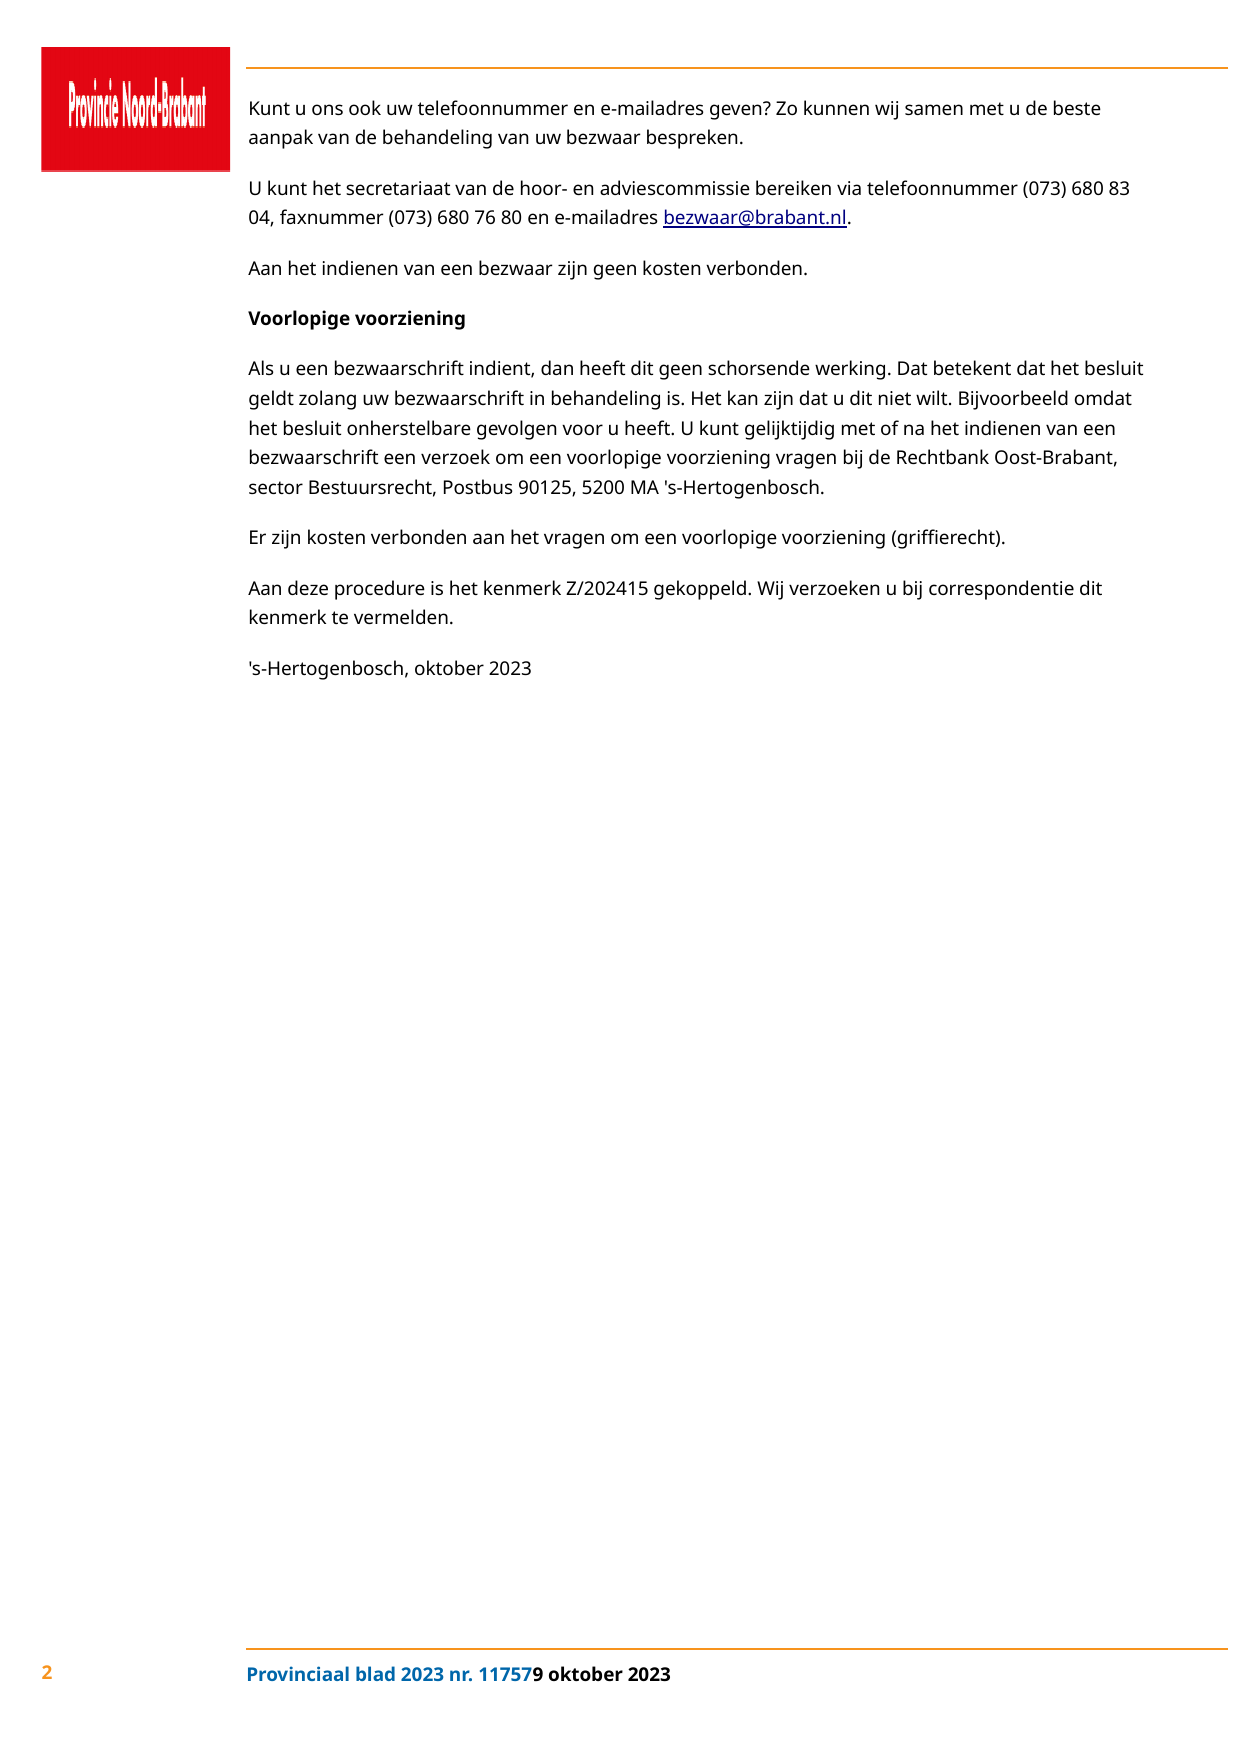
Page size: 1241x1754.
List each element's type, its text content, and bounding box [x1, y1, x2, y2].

text U kunt het secretariaat van de hoor- en adviescommissie bereiken via telefoonnummer (073) 680 83 04, faxnummer (073) 680 76 80 en e-mailadres bezwaar@brabant.nl. [248, 175, 1152, 230]
text Als u een bezwaarschrift indient, dan heeft dit geen schorsende werking. Dat betekent dat het besluit geldt zolang uw bezwaarschrift in behandeling is. Het kan zijn dat u dit niet wilt. Bijvoorbeeld omdat het besluit onherstelbare gevolgen voor u heeft. U kunt gelijktijdig met of na het indienen van een bezwaarschrift een verzoek om een voorlopige voorziening vragen bij de Rechtbank Oost-Brabant, sector Bestuursrecht, Postbus 90125, 5200 MA 's‑Hertogenbosch. [248, 356, 1152, 500]
text Kunt u ons ook uw telefoonnummer en e-mailadres geven? Zo kunnen wij samen met u de beste aanpak van de behandeling van uw bezwaar bespreken. [248, 95, 1152, 150]
text 's-Hertogenbosch, oktober 2023 [248, 655, 1152, 681]
text Aan deze procedure is het kenmerk Z/202415 gekoppeld. Wij verzoeken u bij correspondentie dit kenmerk te vermelden. [248, 575, 1152, 630]
text Voorlopige voorziening [248, 305, 1152, 331]
text Aan het indienen van een bezwaar zijn geen kosten verbonden. [248, 255, 1152, 281]
picture [41, 47, 231, 172]
text Er zijn kosten verbonden aan het vragen om een voorlopige voorziening (griffierecht). [248, 524, 1152, 550]
